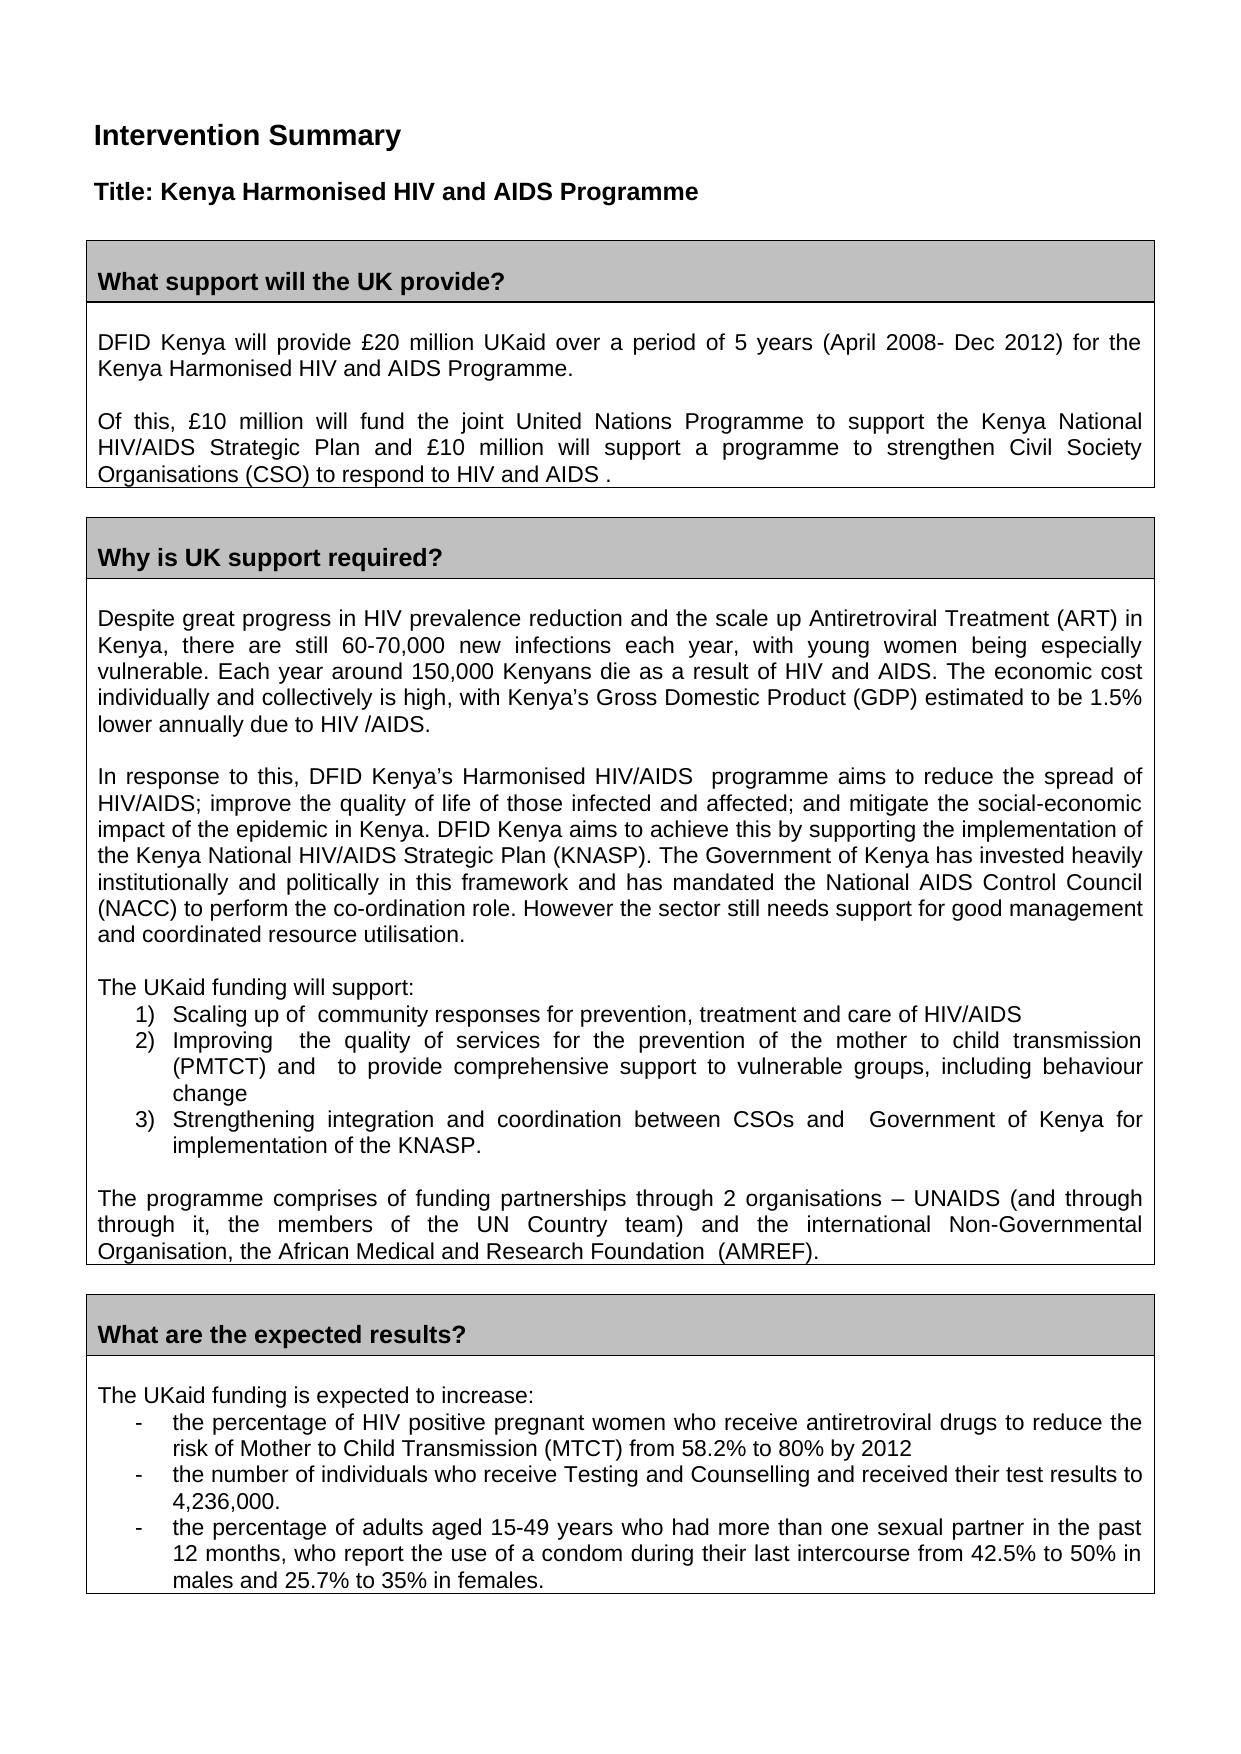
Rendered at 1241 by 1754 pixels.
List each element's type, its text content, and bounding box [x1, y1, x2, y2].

text Intervention Summary [93, 118, 1125, 152]
table_cell Despite great progress in HIV prevalence reduction and the scale up Antiretroviral Treatment (ART) in Kenya, there are still 60-70,000 new infections each year, with young women being especially vulnerable. Each year around 150,000 Kenyans die as a result of HIV and AIDS. The economic cost individually and collectively is high, with Kenya’s Gross Domestic Product (GDP) estimated to be 1.5% lower annually due to HIV /AIDS. In response to this, DFID Kenya’s Harmonised HIV/AIDS programme aims to reduce the spread of HIV/AIDS; improve the quality of life of those infected and affected; and mitigate the social-economic impact of the epidemic in Kenya. DFID Kenya aims to achieve this by supporting the implementation of the Kenya National HIV/AIDS Strategic Plan (KNASP). The Government of Kenya has invested heavily institutionally and politically in this framework and has mandated the National AIDS Control Council (NACC) to perform the co-ordination role. However the sector still needs support for good management and coordinated resource utilisation. The UKaid funding will support: Scaling up of community responses for prevention, treatment and care of HIV/AIDS Improving the quality of services for the prevention of the mother to child transmission (PMTCT) and to provide comprehensive support to vulnerable groups, including behaviour change Strengthening integration and coordination between CSOs and Government of Kenya for implementation of the KNASP. The programme comprises of funding partnerships through 2 organisations – UNAIDS (and through through it, the members of the UN Country team) and the international Non-Governmental Organisation, the African Medical and Research Foundation (AMREF). [87, 579, 1154, 1264]
table_header Why is UK support required? [87, 518, 1154, 578]
table_cell DFID Kenya will provide £20 million UKaid over a period of 5 years (April 2008- Dec 2012) for the Kenya Harmonised HIV and AIDS Programme. Of this, £10 million will fund the joint United Nations Programme to support the Kenya National HIV/AIDS Strategic Plan and £10 million will support a programme to strengthen Civil Society Organisations (CSO) to respond to HIV and AIDS . [87, 303, 1154, 487]
table_cell The UKaid funding is expected to increase: the percentage of HIV positive pregnant women who receive antiretroviral drugs to reduce the risk of Mother to Child Transmission (MTCT) from 58.2% to 80% by 2012 the number of individuals who receive Testing and Counselling and received their test results to 4,236,000. the percentage of adults aged 15-49 years who had more than one sexual partner in the past 12 months, who report the use of a condom during their last intercourse from 42.5% to 50% in males and 25.7% to 35% in females. [87, 1356, 1154, 1593]
subtitle Title: Kenya Harmonised HIV and AIDS Programme [93, 177, 1125, 205]
table_header What support will the UK provide? [87, 241, 1154, 301]
table_header What are the expected results? [87, 1295, 1154, 1355]
